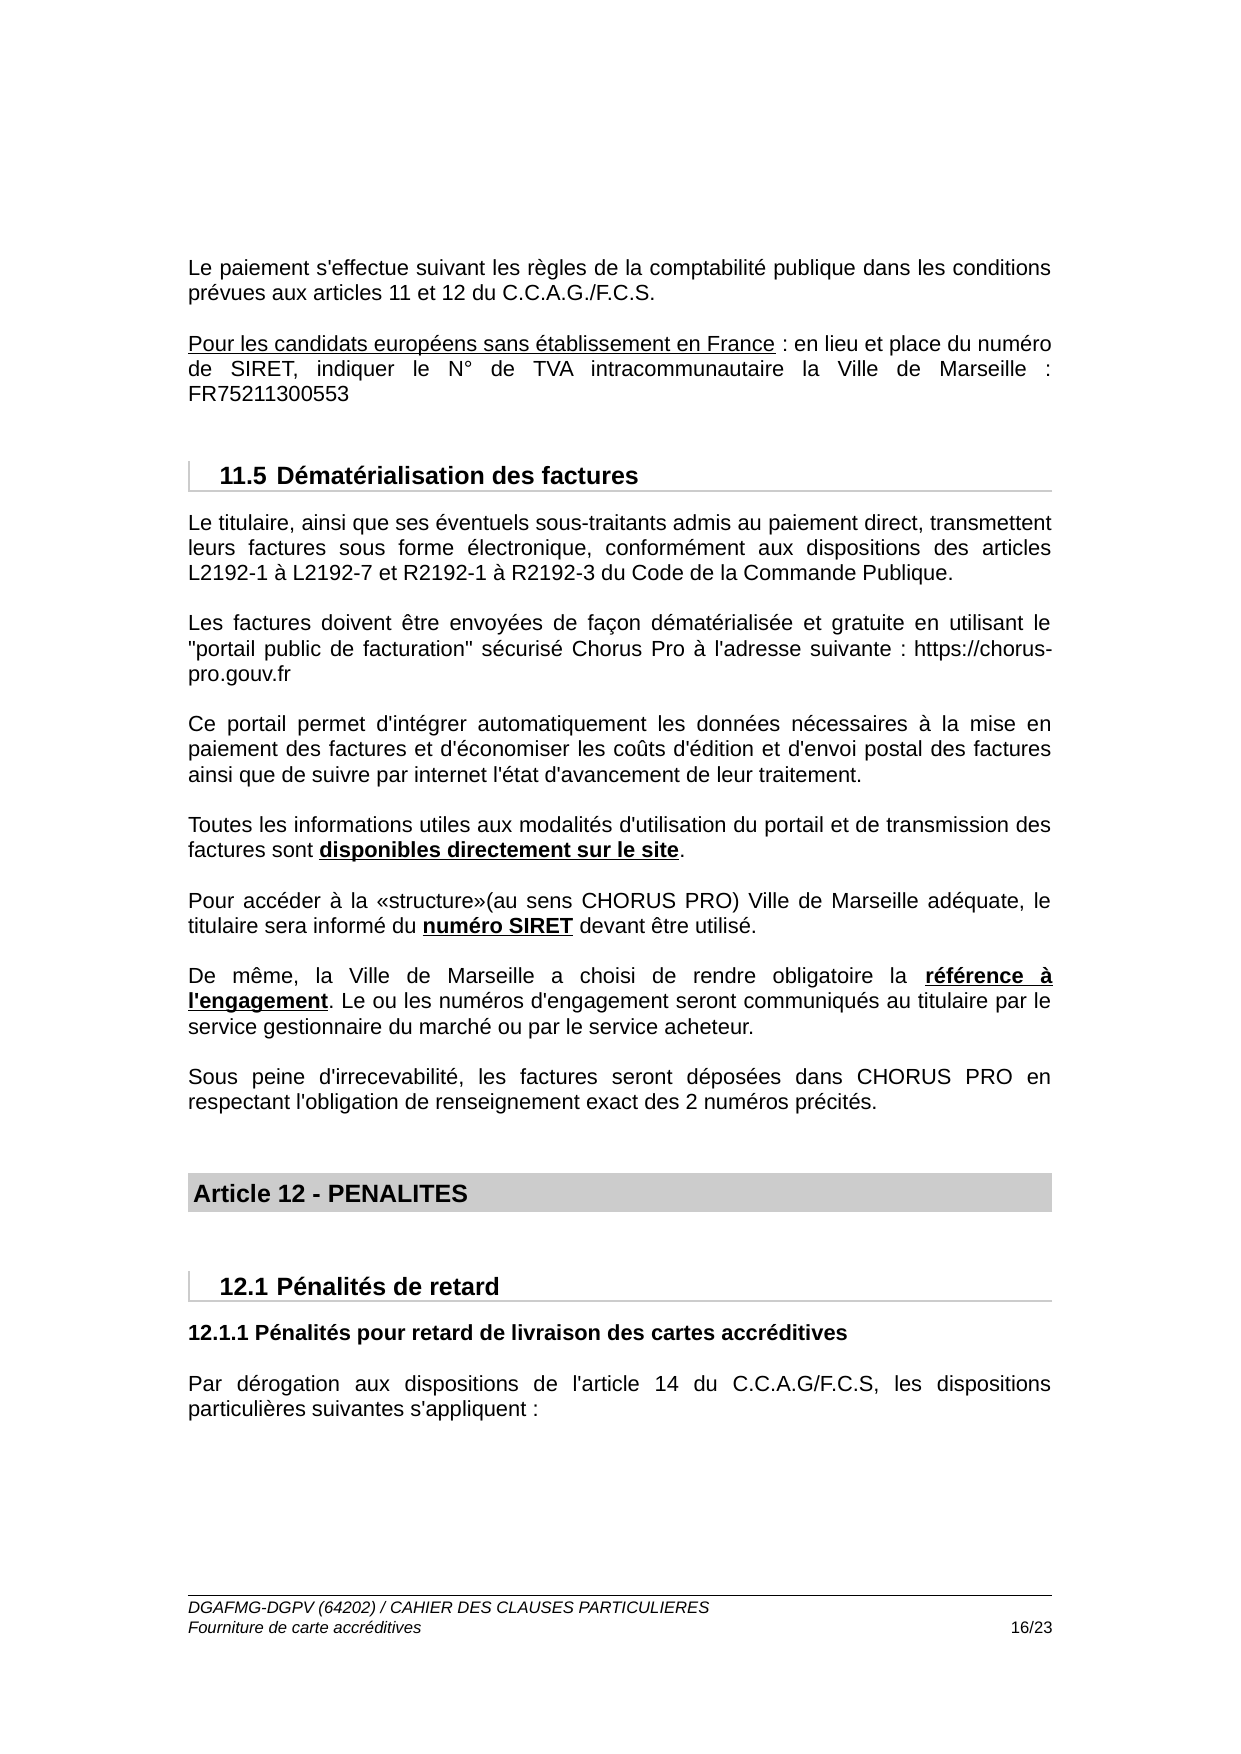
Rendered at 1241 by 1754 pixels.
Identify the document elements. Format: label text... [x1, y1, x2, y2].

text Le paiement s'effectue suivant les règles de la comptabilité publique dans les conditions prévues aux articles 11 et 12 du C.C.A.G./F.C.S. [188, 255, 1052, 305]
text Sous peine d'irrecevabilité, les factures seront déposées dans CHORUS PRO en respectant l'obligation de renseignement exact des 2 numéros précités. [188, 1064, 1052, 1114]
text Ce portail permet d'intégrer automatiquement les données nécessaires à la mise en paiement des factures et d'économiser les coûts d'édition et d'envoi postal des factures ainsi que de suivre par internet l'état d'avancement de leur traitement. [188, 711, 1052, 787]
text Les factures doivent être envoyées de façon dématérialisée et gratuite en utilisant le "portail public de facturation" sécurisé Chorus Pro à l'adresse suivante : https://chorus-pro.gouv.fr [188, 610, 1052, 686]
subtitle Pénalités de retard [190, 1271, 1052, 1300]
subtitle PENALITES [190, 1176, 1050, 1210]
text Pour accéder à la «structure»(au sens CHORUS PRO) Ville de Marseille adéquate, le titulaire sera informé du numéro SIRET devant être utilisé. [188, 888, 1052, 938]
text Par dérogation aux dispositions de l'article 14 du C.C.A.G/F.C.S, les dispositions particulières suivantes s'appliquent : [188, 1370, 1052, 1421]
text De même, la Ville de Marseille a choisi de rendre obligatoire la référence à l'engagement. Le ou les numéros d'engagement seront communiqués au titulaire par le service gestionnaire du marché ou par le service acheteur. [188, 963, 1052, 1039]
text 12.1.1 Pénalités pour retard de livraison des cartes accréditives [188, 1320, 1052, 1345]
text Le titulaire, ainsi que ses éventuels sous-traitants admis au paiement direct, transmettent leurs factures sous forme électronique, conformément aux dispositions des articles L2192-1 à L2192-7 et R2192-1 à R2192-3 du Code de la Commande Publique. [188, 509, 1052, 585]
text Toutes les informations utiles aux modalités d'utilisation du portail et de transmission des factures sont disponibles directement sur le site. [188, 812, 1052, 862]
subtitle Dématérialisation des factures [190, 461, 1052, 490]
text Pour les candidats européens sans établissement en France : en lieu et place du numéro de SIRET, indiquer le N° de TVA intracommunautaire la Ville de Marseille : FR75211300553 [188, 331, 1052, 406]
